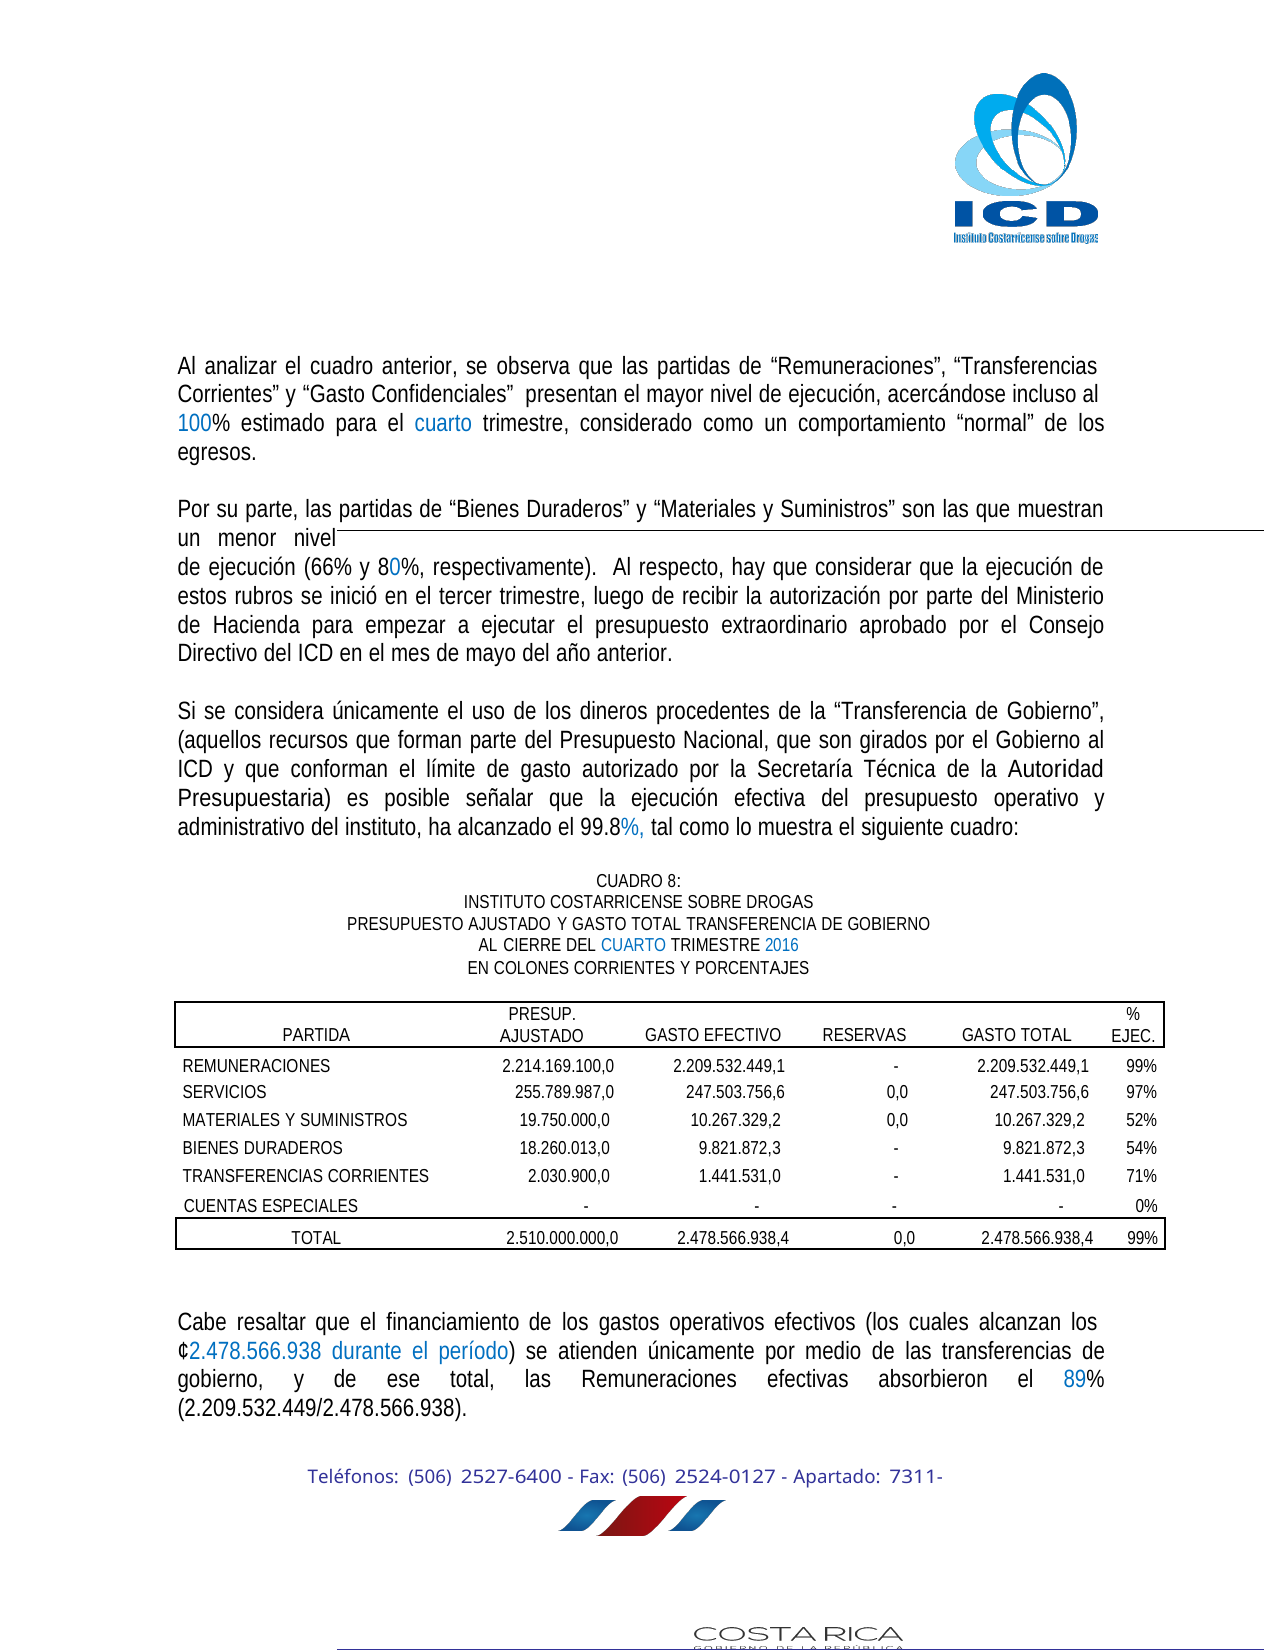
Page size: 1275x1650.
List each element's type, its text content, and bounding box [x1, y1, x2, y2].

table_cell 2.030.900,0 [464, 1163, 629, 1197]
table_cell 247.503.756,6 [629, 1079, 803, 1107]
table_cell 18.260.013,0 [464, 1135, 629, 1163]
text ¢2.478.566.938 durante el período) se atienden únicamente por medio de las transferencias de gobierno, y de ese total, las Remuneraciones efectivas absorbieron el 89% (2.209.532.449/2.478.566.938). [177, 1336, 1104, 1422]
table_header PRESUP. AJUSTADO [464, 1003, 629, 1046]
table_cell REMUNERACIONES [175, 1048, 463, 1078]
table_cell - [804, 1135, 935, 1163]
table_header GASTO TOTAL [935, 1003, 1100, 1046]
table_cell 1.441.531,0 [935, 1163, 1100, 1197]
table_cell 97% [1100, 1079, 1164, 1107]
table_cell 0,0 [804, 1107, 935, 1135]
text Al analizar el cuadro anterior, se observa que las partidas de “Remuneraciones”, “Transferencias [177, 351, 1104, 379]
table_cell 10.267.329,2 [629, 1107, 803, 1135]
text CUADRO 8: [591, 869, 686, 891]
table_cell 255.789.987,0 [464, 1079, 629, 1107]
table_cell 9.821.872,3 [935, 1135, 1100, 1163]
text CUENTAS ESPECIALES - - - - 0% [183, 1197, 1179, 1217]
table_header RESERVAS [804, 1003, 935, 1046]
text PRESUPUESTO AJUSTADO Y GASTO TOTAL TRANSFERENCIA DE GOBIERNO AL CIERRE DEL CUARTO TRIMESTRE 2016 [344, 913, 933, 956]
text Por su parte, las partidas de “Bienes Duraderos” y “Materiales y Suministros” son las que muestran un menor nivel de ejecución (66% y 80%, respectivamente). Al respecto, hay que considerar que la ejecución de estos rubros se inició en el tercer trimestre, luego de recibir la autorización por parte del Ministerio de Hacienda para empezar a ejecutar el presupuesto extraordinario aprobado por el Consejo Directivo del ICD en el mes de mayo del año anterior. [177, 494, 1104, 667]
text Corrientes” y “Gasto Confidenciales” presentan el mayor nivel de ejecución, acercándose incluso al [177, 379, 1104, 408]
table_header % EJEC. [1100, 1003, 1163, 1046]
table_cell MATERIALES Y SUMINISTROS [175, 1107, 463, 1135]
table_cell - [804, 1048, 935, 1078]
text TOTAL 2.510.000.000,0 2.478.566.938,4 0,0 2.478.566.938,4 99% [291, 1227, 1164, 1248]
table_cell 0,0 [804, 1079, 935, 1107]
table_cell - [804, 1163, 935, 1197]
text Cabe resaltar que el financiamiento de los gastos operativos efectivos (los cuales alcanzan los [177, 1307, 1104, 1336]
text Si se considera únicamente el uso de los dineros procedentes de la “Transferencia de Gobierno”, (aquellos recursos que forman parte del Presupuesto Nacional, que son girados por el Gobierno al ICD y que conforman el límite de gasto autorizado por la Secretaría Técnica de la Autoridad Presupuestaria) es posible señalar que la ejecución efectiva del presupuesto operativo y administrativo del instituto, ha alcanzado el 99.8%, tal como lo muestra el siguiente cuadro: [177, 696, 1104, 840]
table_cell 2.214.169.100,0 [464, 1048, 629, 1078]
table_cell BIENES DURADEROS [175, 1135, 463, 1163]
table_header GASTO EFECTIVO [629, 1003, 803, 1046]
table_cell 10.267.329,2 [935, 1107, 1100, 1135]
table_cell TRANSFERENCIAS CORRIENTES [175, 1163, 463, 1197]
text INSTITUTO COSTARRICENSE SOBRE DROGAS [459, 891, 818, 913]
table_cell 2.209.532.449,1 [935, 1048, 1100, 1078]
table_cell 2.209.532.449,1 [629, 1048, 803, 1078]
table_header PARTIDA [176, 1003, 463, 1046]
text 100% estimado para el cuarto trimestre, considerado como un comportamiento “normal” de los egresos. [177, 408, 1104, 466]
text EN COLONES CORRIENTES Y PORCENTAJES [463, 956, 813, 977]
table_cell 52% [1100, 1107, 1164, 1135]
table_cell 19.750.000,0 [464, 1107, 629, 1135]
table_cell 71% [1100, 1163, 1164, 1197]
table_cell 54% [1100, 1135, 1164, 1163]
table_cell 99% [1100, 1048, 1164, 1078]
table_cell 9.821.872,3 [629, 1135, 803, 1163]
table_cell 1.441.531,0 [629, 1163, 803, 1197]
table_cell 247.503.756,6 [935, 1079, 1100, 1107]
table_cell SERVICIOS [175, 1079, 463, 1107]
